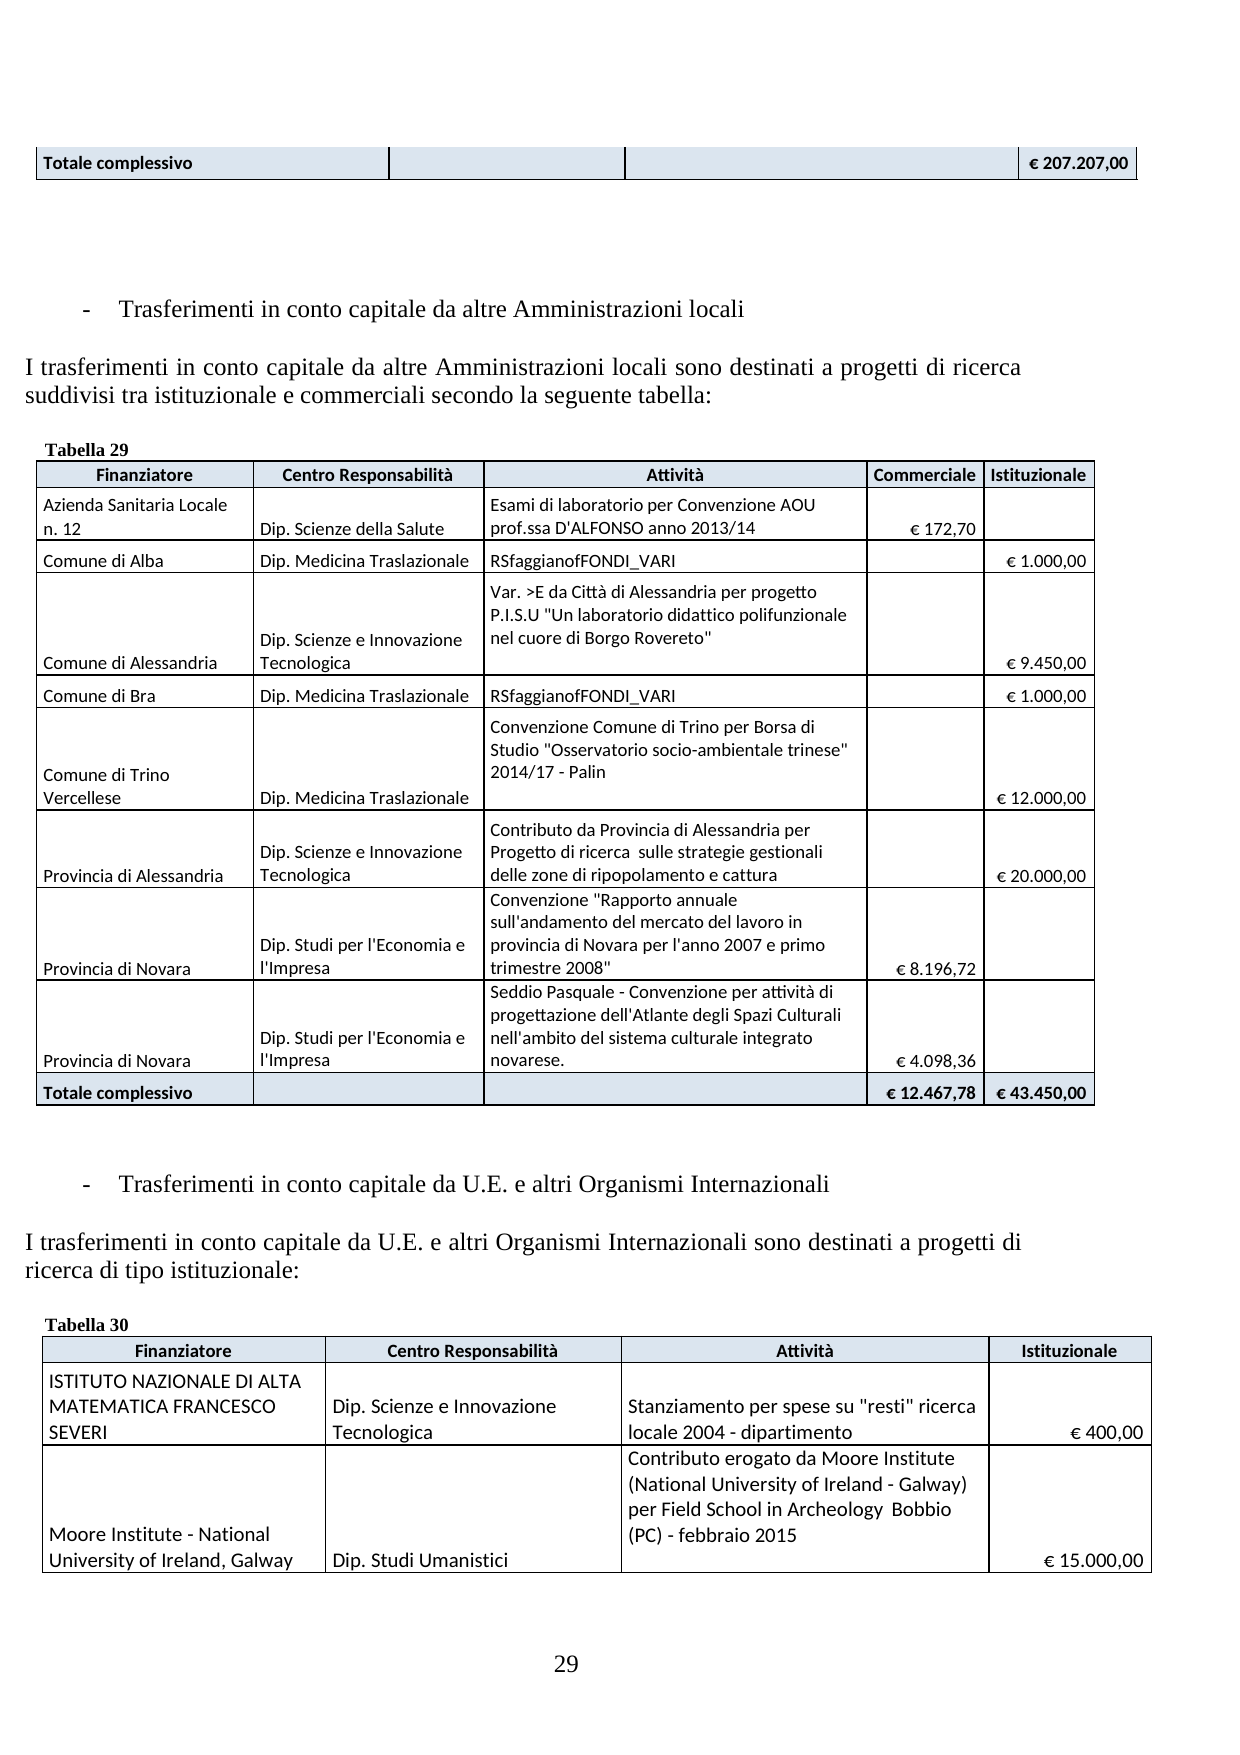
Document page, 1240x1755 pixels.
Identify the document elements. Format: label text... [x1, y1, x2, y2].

table_header Attività [485, 462, 866, 487]
table_cell Provincia di Alessandria [37, 811, 253, 887]
table_cell [485, 1073, 866, 1104]
table_cell Seddio Pasquale - Convenzione per attività di progettazione dell'Atlante degli Spazi Culturali nell'ambito del sistema culturale integrato novarese. [485, 981, 866, 1072]
table_cell Azienda Sanitaria Locale n. 12 [37, 488, 253, 539]
table_cell [254, 1073, 483, 1104]
table_header [626, 147, 1018, 179]
table_cell Dip. Medicina Traslazionale [254, 708, 483, 809]
table_cell RSfaggianofFONDI_VARI [485, 676, 866, 706]
table_cell Dip. Studi Umanistici [326, 1446, 621, 1572]
table_cell Convenzione "Rapporto annuale sull'andamento del mercato del lavoro in provincia di Novara per l'anno 2007 e primo trimestre 2008" [485, 888, 866, 979]
table_cell € 12.000,00 [985, 708, 1094, 809]
text - Trasferimenti in conto capitale da U.E. e altri Organismi Internazionali [82, 1169, 1162, 1198]
table_header Attività [622, 1337, 988, 1362]
table_cell € 400,00 [990, 1363, 1151, 1444]
table_cell ISTITUTO NAZIONALE DI ALTA MATEMATICA FRANCESCO SEVERI [43, 1363, 325, 1444]
table_cell Dip. Studi per l'Economia e l'Impresa [254, 888, 483, 979]
table_cell Dip. Scienze della Salute [254, 488, 483, 539]
table_cell Comune di Bra [37, 676, 253, 706]
table_cell Dip. Scienze e Innovazione Tecnologica [326, 1363, 621, 1444]
table_cell [868, 573, 983, 674]
table_cell Stanziamento per spese su "resti" ricerca locale 2004 - dipartimento [622, 1363, 988, 1444]
table_cell Contributo erogato da Moore Institute (National University of Ireland - Galway) per Field School in Archeology Bobbio (PC) - febbraio 2015 [622, 1446, 988, 1572]
table_cell € 4.098,36 [868, 981, 983, 1072]
table_cell € 15.000,00 [990, 1446, 1151, 1572]
table_cell € 1.000,00 [985, 541, 1094, 571]
table_header Centro Responsabilità [326, 1337, 621, 1362]
table_cell Totale complessivo [37, 1073, 253, 1104]
table_cell Convenzione Comune di Trino per Borsa di Studio "Osservatorio socio-ambientale trinese" 2014/17 - Palin [485, 708, 866, 809]
table_header [390, 147, 624, 179]
table_cell RSfaggianofFONDI_VARI [485, 541, 866, 571]
table_cell € 20.000,00 [985, 811, 1094, 887]
table_cell [868, 708, 983, 809]
table_cell € 1.000,00 [985, 676, 1094, 706]
table_header Finanziatore [43, 1337, 325, 1362]
table_cell Dip. Scienze e Innovazione Tecnologica [254, 573, 483, 674]
table_cell Dip. Medicina Traslazionale [254, 541, 483, 571]
table_cell Moore Institute - National University of Ireland, Galway [43, 1446, 325, 1572]
text I trasferimenti in conto capitale da altre Amministrazioni locali sono destinati a progetti di ricerca suddivisi tra istituzionale e commerciali secondo la seguente tabella: [25, 352, 1070, 409]
table_cell Comune di Alba [37, 541, 253, 571]
text Tabella 30 [44, 1314, 1162, 1336]
table_cell Comune di Alessandria [37, 573, 253, 674]
table_cell Provincia di Novara [37, 981, 253, 1072]
table_cell [985, 981, 1094, 1072]
table_cell [985, 488, 1094, 539]
table_header Finanziatore [37, 462, 253, 487]
table_header € 207.207,00 [1019, 147, 1136, 179]
text - Trasferimenti in conto capitale da altre Amministrazioni locali [82, 294, 1162, 323]
table_cell [868, 811, 983, 887]
table_cell € 43.450,00 [985, 1073, 1094, 1104]
table_header Commerciale [868, 462, 983, 487]
table_header Istituzionale [990, 1337, 1151, 1362]
table_cell € 172,70 [868, 488, 983, 539]
table_cell Dip. Medicina Traslazionale [254, 676, 483, 706]
table_header Centro Responsabilità [254, 462, 483, 487]
table_cell [985, 888, 1094, 979]
table_cell Dip. Studi per l'Economia e l'Impresa [254, 981, 483, 1072]
table_cell € 9.450,00 [985, 573, 1094, 674]
table_header Totale complessivo [37, 147, 388, 179]
table_cell Esami di laboratorio per Convenzione AOU prof.ssa D'ALFONSO anno 2013/14 [485, 488, 866, 539]
table_cell Dip. Scienze e Innovazione Tecnologica [254, 811, 483, 887]
table_cell Provincia di Novara [37, 888, 253, 979]
text I trasferimenti in conto capitale da U.E. e altri Organismi Internazionali sono destinati a progetti di ricerca di tipo istituzionale: [25, 1227, 1070, 1284]
table_cell Contributo da Provincia di Alessandria per Progetto di ricerca sulle strategie gestionali delle zone di ripopolamento e cattura [485, 811, 866, 887]
table_cell Comune di Trino Vercellese [37, 708, 253, 809]
text Tabella 29 [44, 439, 1162, 460]
table_cell € 8.196,72 [868, 888, 983, 979]
table_header Istituzionale [985, 462, 1094, 487]
table_cell [868, 676, 983, 706]
table_cell Var. >E da Città di Alessandria per progetto P.I.S.U "Un laboratorio didattico polifunzionale nel cuore di Borgo Rovereto" [485, 573, 866, 674]
table_cell € 12.467,78 [868, 1073, 983, 1104]
table_cell [868, 541, 983, 571]
